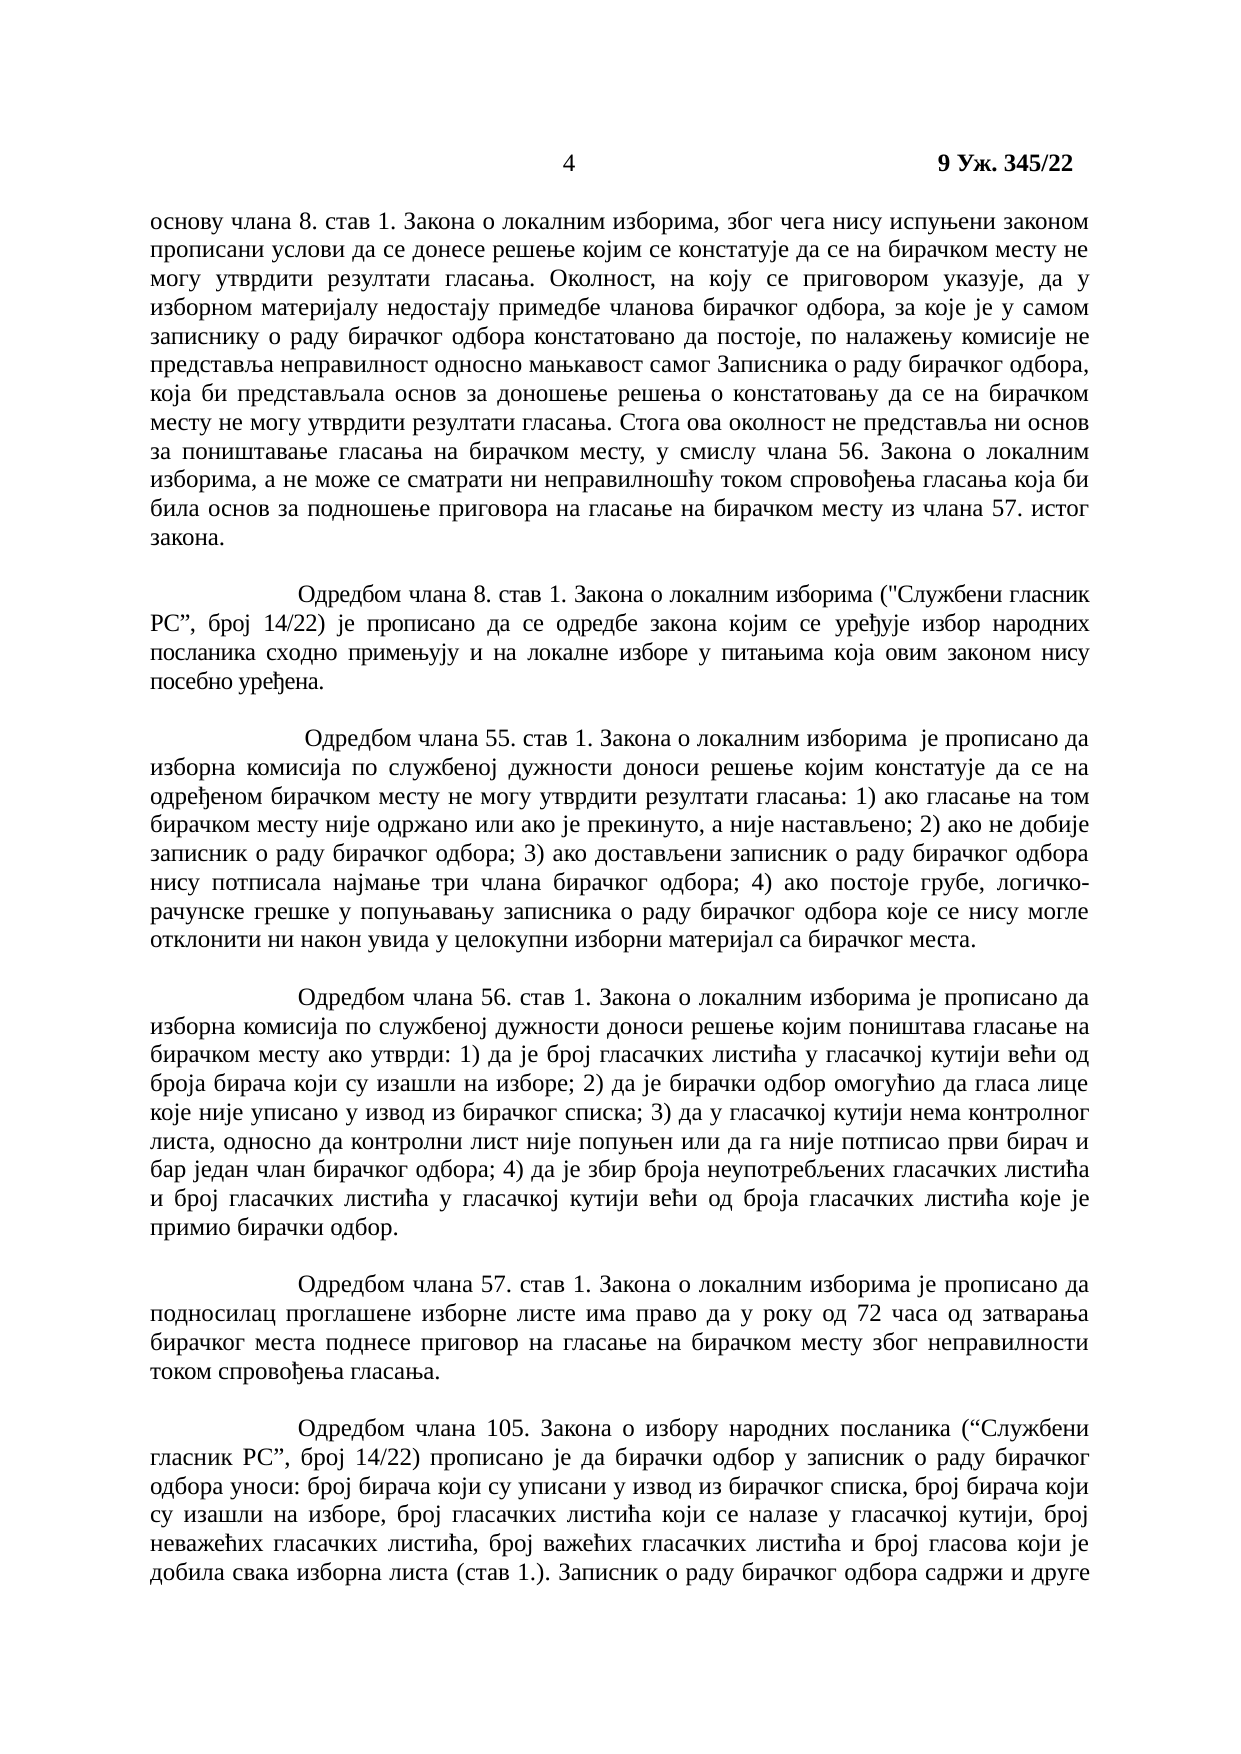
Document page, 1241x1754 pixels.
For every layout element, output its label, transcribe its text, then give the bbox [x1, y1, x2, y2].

text Одредбом члана 57. став 1. Закона о локалним изборима је прописано да подносилац проглашене изборне листе има право да у року од 72 часа од затварања бирачког места поднесе приговор на гласање на бирачком месту због неправилности током спровођења гласања. [150, 1269, 1091, 1384]
text Одредбом члана 55. став 1. Закона о локалним изборима је прописано да изборна комисија по службеној дужности доноси решење којим констатује да се на одређеном бирачком месту не могу утврдити резултати гласања: 1) ако гласање на том бирачком месту није одржано или ако је прекинуто, а није настављено; 2) ако не добије записник о раду бирачког одбора; 3) ако достављени записник о раду бирачког одбора нису потписала најмање три члана бирачког одбора; 4) ако постоје грубе, логичко-рачунске грешке у попуњавању записника о раду бирачког одбора које се нису могле отклонити ни након увида у целокупни изборни материјал са бирачког места. [150, 723, 1091, 953]
text Одредбом члана 105. Закона о избору народних посланика (“Службени гласник РС”, број 14/22) прописано је да бирачки одбор у записник о раду бирачког одбора уноси: број бирача који су уписани у извод из бирачког списка, број бирача који су изашли на изборе, број гласачких листића који се налазе у гласачкој кутији, број неважећих гласачких листића, број важећих гласачких листића и број гласова који је добила свака изборна листа (став 1.). Записник о раду бирачког одбора садржи и друге [150, 1413, 1091, 1586]
text Одредбом члана 8. став 1. Закона о локалним изборима ("Службени гласник РС”, број 14/22) је прописано да се одредбе закона којим се уређује избор народних посланика сходно примењују и на локалне изборе у питањима која овим законом нису посебно уређена. [150, 579, 1091, 694]
text Одредбом члана 56. став 1. Закона о локалним изборима је прописано да изборна комисија по службеној дужности доноси решење којим поништава гласање на бирачком месту ако утврди: 1) да је број гласачких листића у гласачкој кутији већи од броја бирача који су изашли на изборе; 2) да је бирачки одбор омогућио да гласа лице које није уписано у извод из бирачког списка; 3) да у гласачкој кутији нема контролног листа, односно да контролни лист није попуњен или да га није потписао први бирач и бар један члан бирачког одбора; 4) да је збир броја неупотребљених гласачких листића и број гласачких листића у гласачкој кутији већи од броја гласачких листића које је примио бирачки одбор. [150, 982, 1091, 1241]
text основу члана 8. став 1. Закона о локалним изборима, због чега нису испуњени законом прописани услови да се донесе решење којим се констатује да се на бирачком месту не могу утврдити резултати гласања. Околност, на коју се приговором указује, да у изборном материјалу недостају примедбе чланова бирачког одбора, за које је у самом записнику о раду бирачког одбора констатовано да постоје, по налажењу комисије не представља неправилност односно мањкавост самог Записника о раду бирачког одбора, која би представљала основ за доношење решења о констатовању да се на бирачком месту не могу утврдити резултати гласања. Стога ова околност не представља ни основ за поништавање гласања на бирачком месту, у смислу члана 56. Закона о локалним изборима, а не може се сматрати ни неправилношћу током спровођења гласања која би била основ за подношење приговора на гласање на бирачком месту из члана 57. истог закона. [150, 206, 1091, 551]
